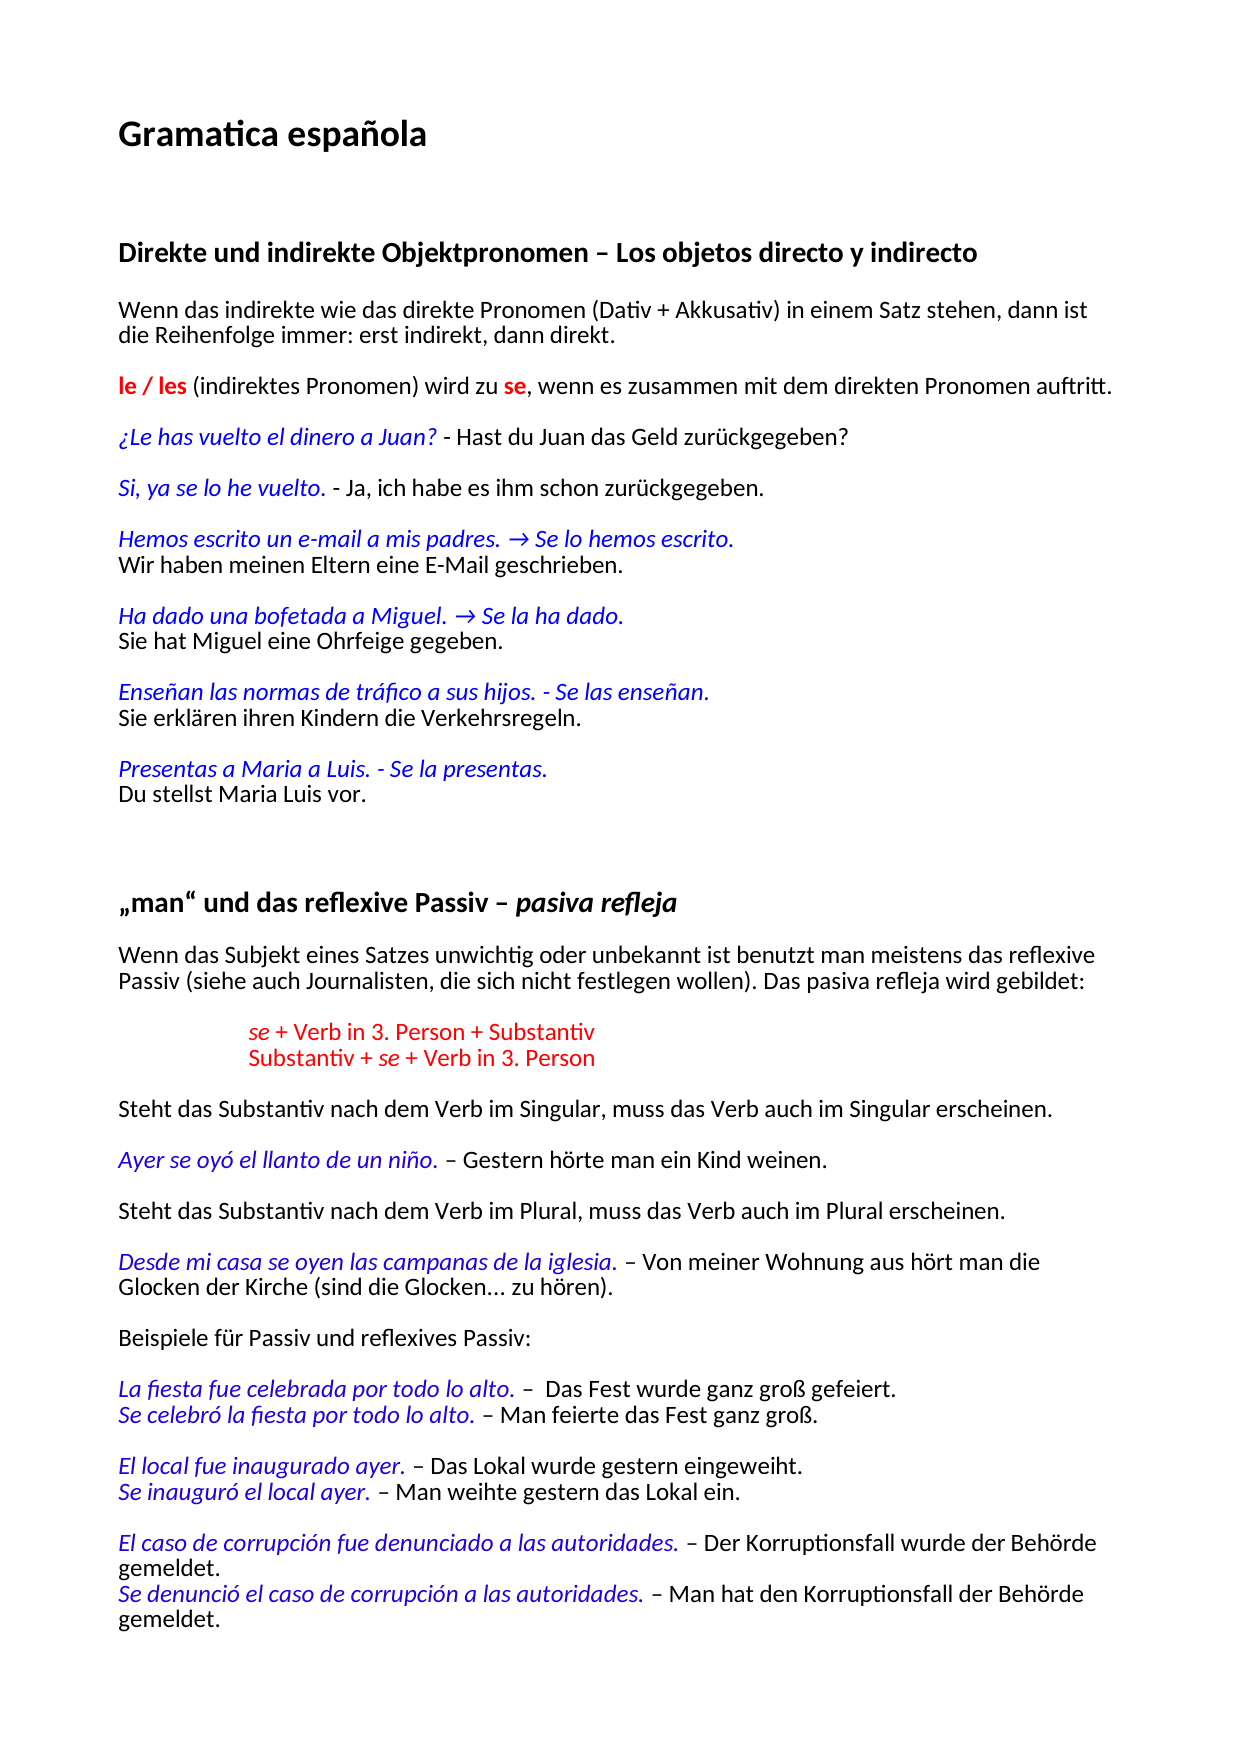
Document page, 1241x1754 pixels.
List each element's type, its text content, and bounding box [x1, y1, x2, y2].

text Steht das Substantiv nach dem Verb im Plural, muss das Verb auch im Plural erscheinen. [118, 1200, 1122, 1226]
text se + Verb in 3. Person + Substantiv [118, 1022, 1122, 1047]
text Du stellst Maria Luis vor. [118, 784, 1122, 809]
text Se inauguró el local ayer. – Man weihte gestern das Lokal ein. [118, 1481, 1122, 1506]
text El caso de corrupción fue denunciado a las autoridades. – Der Korruptionsfall wurde der Behörde gemeldet. [118, 1532, 1122, 1583]
text Si, ya se lo he vuelto. - Ja, ich habe es ihm schon zurückgegeben. [118, 478, 1122, 503]
text Se denunció el caso de corrupción a las autoridades. – Man hat den Korruptionsfall der Behörde gemeldet. [118, 1583, 1122, 1634]
text ¿Le has vuelto el dinero a Juan? - Hast du Juan das Geld zurückgegeben? [118, 427, 1122, 452]
text Ha dado una bofetada a Miguel. → Se la ha dado. [118, 605, 1122, 631]
text Wir haben meinen Eltern eine E-Mail geschrieben. [118, 554, 1122, 580]
text Substantiv + se + Verb in 3. Person [118, 1047, 1122, 1073]
text Presentas a Maria a Luis. - Se la presentas. [118, 758, 1122, 784]
text Wenn das indirekte wie das direkte Pronomen (Dativ + Akkusativ) in einem Satz stehen, dann ist die Reihenfolge immer: erst indirekt, dann direkt. [118, 299, 1122, 350]
text Hemos escrito un e-mail a mis padres. → Se lo hemos escrito. [118, 529, 1122, 554]
text Se celebró la fiesta por todo lo alto. – Man feierte das Fest ganz groß. [118, 1404, 1122, 1430]
text Ayer se oyó el llanto de un niño. – Gestern hörte man ein Kind weinen. [118, 1149, 1122, 1175]
text Enseñan las normas de tráfico a sus hijos. - Se las enseñan. [118, 682, 1122, 707]
text Desde mi casa se oyen las campanas de la iglesia. – Von meiner Wohnung aus hört man die Glocken der Kirche (sind die Glocken... zu hören). [118, 1251, 1122, 1302]
text La fiesta fue celebrada por todo lo alto. – Das Fest wurde ganz groß gefeiert. [118, 1379, 1122, 1404]
text Wenn das Subjekt eines Satzes unwichtig oder unbekannt ist benutzt man meistens das reflexive Passiv (siehe auch Journalisten, die sich nicht festlegen wollen). Das pasiva refleja wird gebildet: [118, 945, 1122, 996]
text Steht das Substantiv nach dem Verb im Singular, muss das Verb auch im Singular erscheinen. [118, 1098, 1122, 1124]
text „man“ und das reflexive Passiv – pasiva refleja [118, 890, 1122, 919]
text Direkte und indirekte Objektpronomen – Los objetos directo y indirecto [118, 240, 1122, 269]
text le / les (indirektes Pronomen) wird zu se, wenn es zusammen mit dem direkten Pronomen auftritt. [118, 376, 1122, 401]
text Gramatica española [118, 118, 1122, 156]
text Sie hat Miguel eine Ohrfeige gegeben. [118, 631, 1122, 656]
text Sie erklären ihren Kindern die Verkehrsregeln. [118, 707, 1122, 733]
text El local fue inaugurado ayer. – Das Lokal wurde gestern eingeweiht. [118, 1455, 1122, 1481]
text Beispiele für Passiv und reflexives Passiv: [118, 1328, 1122, 1353]
